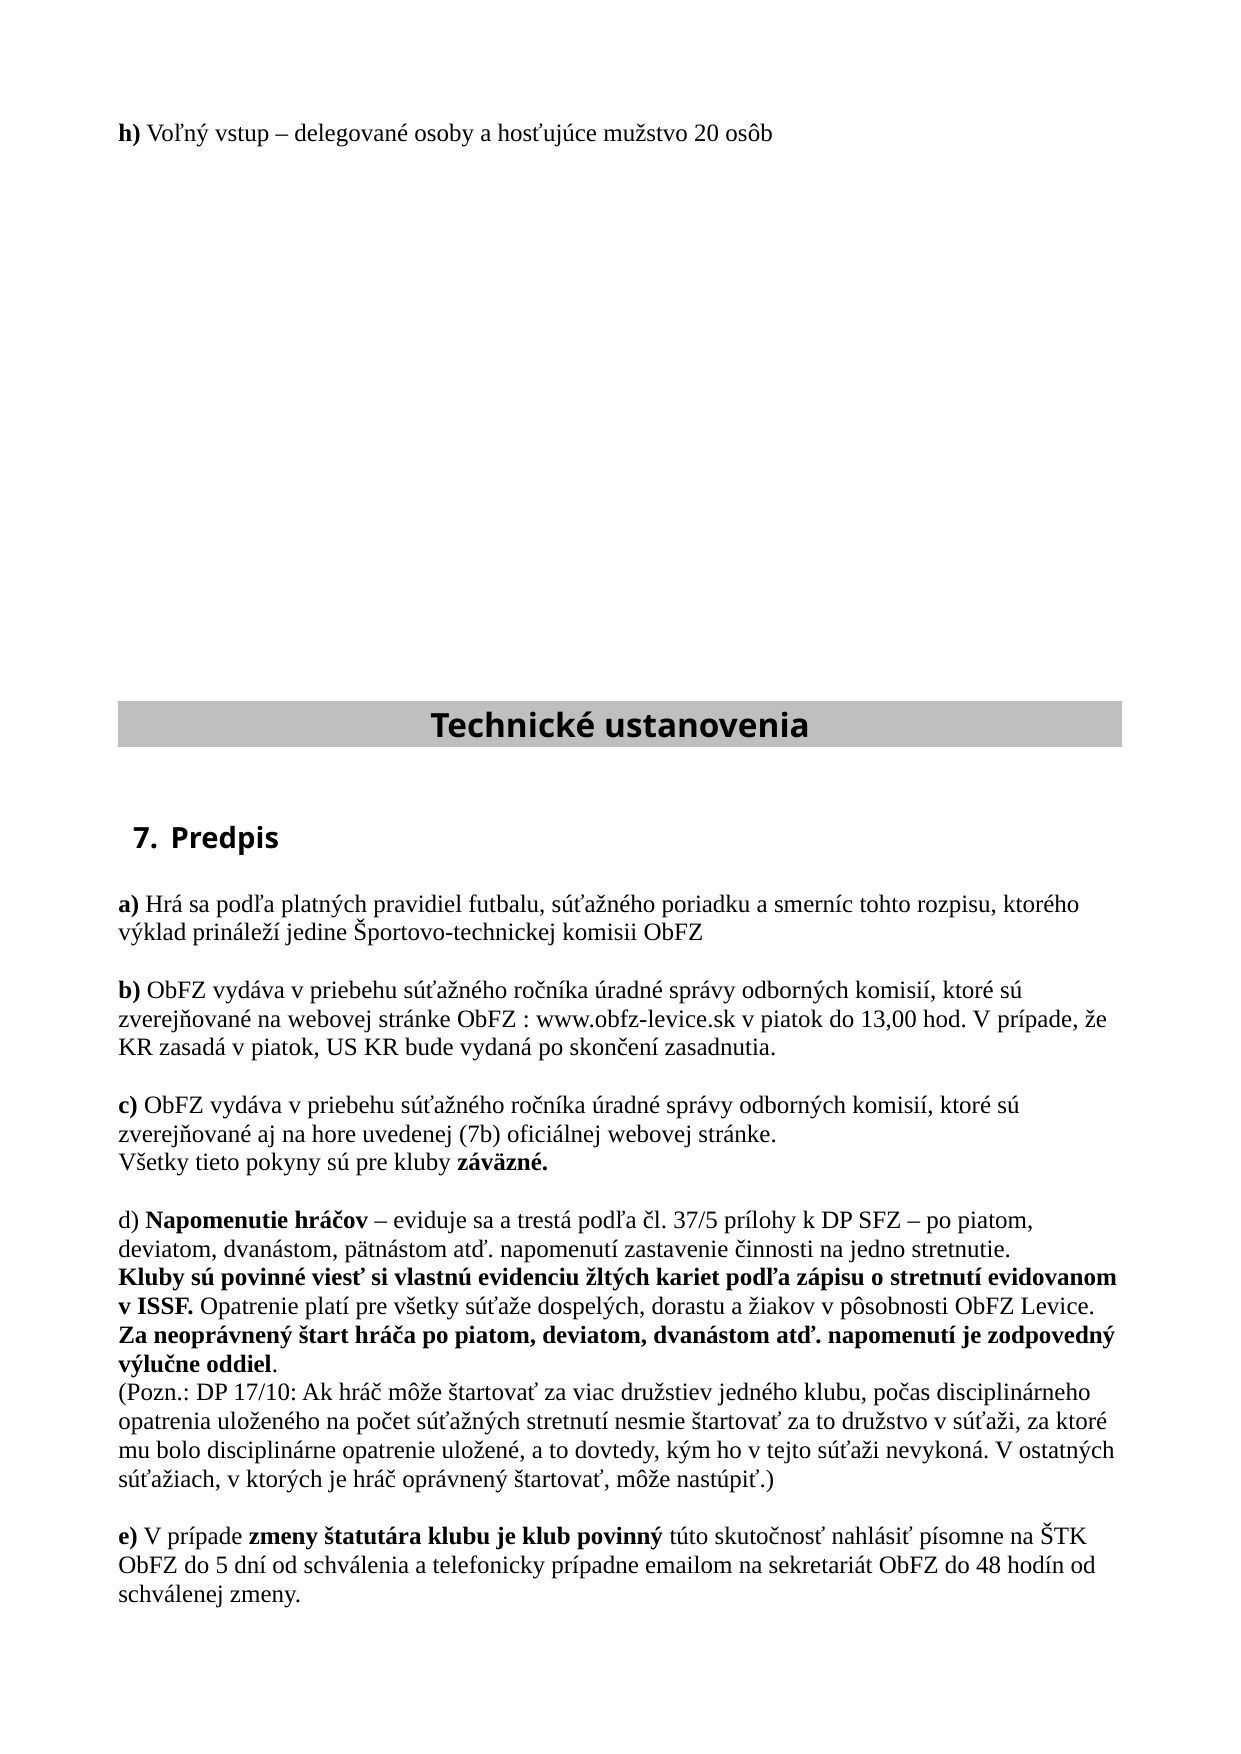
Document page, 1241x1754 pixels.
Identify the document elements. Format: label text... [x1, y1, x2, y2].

text Kluby sú povinné viesť si vlastnú evidenciu žltých kariet podľa zápisu o stretnutí evidovanom v ISSF. Opatrenie platí pre všetky súťaže dospelých, dorastu a žiakov v pôsobnosti ObFZ Levice. [118, 1262, 1122, 1320]
text d) Napomenutie hráčov – eviduje sa a trestá podľa čl. 37/5 prílohy k DP SFZ – po piatom, deviatom, dvanástom, pätnástom atď. napomenutí zastavenie činnosti na jedno stretnutie. [118, 1176, 1122, 1262]
text h) Voľný vstup – delegované osoby a hosťujúce mužstvo 20 osôb [118, 118, 1122, 147]
list Predpis [133, 818, 1122, 857]
text a) Hrá sa podľa platných pravidiel futbalu, súťažného poriadku a smerníc tohto rozpisu, ktorého výklad prináleží jedine Športovo-technickej komisii ObFZ [118, 889, 1122, 946]
text e) V prípade zmeny štatutára klubu je klub povinný túto skutočnosť nahlásiť písomne na ŠTK ObFZ do 5 dní od schválenia a telefonicky prípadne emailom na sekretariát ObFZ do 48 hodín od schválenej zmeny. [118, 1492, 1122, 1607]
text (Pozn.: DP 17/10: Ak hráč môže štartovať za viac družstiev jedného klubu, počas disciplinárneho opatrenia uloženého na počet súťažných stretnutí nesmie štartovať za to družstvo v súťaži, za ktoré mu bolo disciplinárne opatrenie uložené, a to dovtedy, kým ho v tejto súťaži nevykoná. V ostatných súťažiach, v ktorých je hráč oprávnený štartovať, môže nastúpiť.) [118, 1377, 1122, 1492]
text zverejňované aj na hore uvedenej (7b) oficiálnej webovej stránke. [118, 1119, 1122, 1147]
text c) ObFZ vydáva v priebehu súťažného ročníka úradné správy odborných komisií, ktoré sú [118, 1061, 1122, 1119]
text zverejňované na webovej stránke ObFZ : www.obfz-levice.sk v piatok do 13,00 hod. V prípade, že KR zasadá v piatok, US KR bude vydaná po skončení zasadnutia. [118, 1004, 1122, 1061]
text Všetky tieto pokyny sú pre kluby záväzné. [118, 1147, 1122, 1176]
text b) ObFZ vydáva v priebehu súťažného ročníka úradné správy odborných komisií, ktoré sú [118, 946, 1122, 1004]
text Technické ustanovenia [118, 701, 1122, 747]
text Za neoprávnený štart hráča po piatom, deviatom, dvanástom atď. napomenutí je zodpovedný výlučne oddiel. [118, 1320, 1122, 1377]
